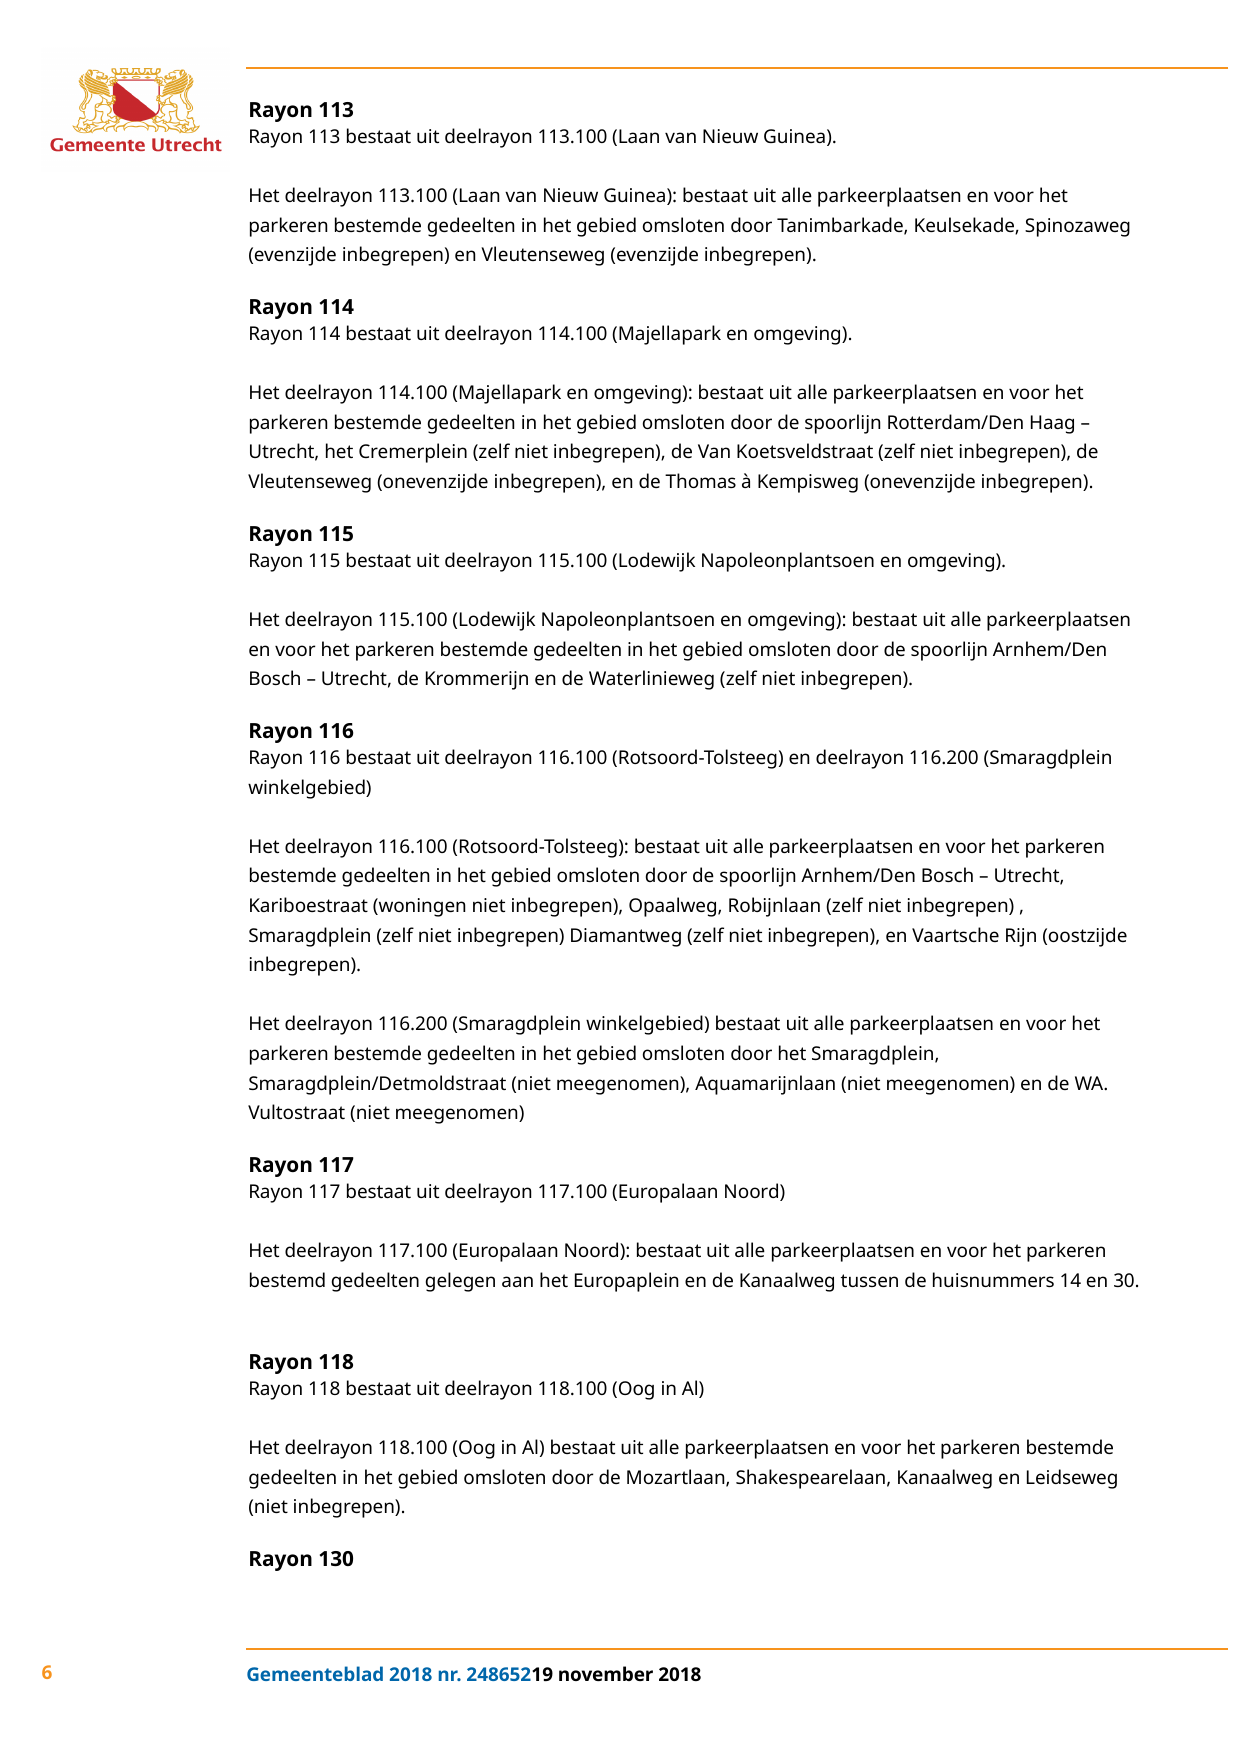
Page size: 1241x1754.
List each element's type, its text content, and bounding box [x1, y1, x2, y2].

text Rayon 113 [248, 95, 1152, 123]
text Rayon 115 [248, 519, 1152, 547]
text Rayon 116 [248, 716, 1152, 744]
text Het deelrayon 113.100 (Laan van Nieuw Guinea): bestaat uit alle parkeerplaatsen en voor het parkeren bestemde gedeelten in het gebied omsloten door Tanimbarkade, Keulsekade, Spinozaweg (evenzijde inbegrepen) en Vleutenseweg (evenzijde inbegrepen). [248, 182, 1152, 267]
text Rayon 117 [248, 1150, 1152, 1178]
text Het deelrayon 116.200 (Smaragdplein winkelgebied) bestaat uit alle parkeerplaatsen en voor het parkeren bestemde gedeelten in het gebied omsloten door het Smaragdplein, Smaragdplein/Detmoldstraat (niet meegenomen), Aquamarijnlaan (niet meegenomen) en de WA. Vultostraat (niet meegenomen) [248, 1011, 1152, 1125]
text Het deelrayon 118.100 (Oog in Al) bestaat uit alle parkeerplaatsen en voor het parkeren bestemde gedeelten in het gebied omsloten door de Mozartlaan, Shakespearelaan, Kanaalweg en Leidseweg (niet inbegrepen). [248, 1434, 1152, 1519]
text Rayon 118 bestaat uit deelrayon 118.100 (Oog in Al) [248, 1375, 1152, 1401]
text Rayon 113 bestaat uit deelrayon 113.100 (Laan van Nieuw Guinea). [248, 123, 1152, 149]
text Rayon 117 bestaat uit deelrayon 117.100 (Europalaan Noord) [248, 1178, 1152, 1204]
text Rayon 114 bestaat uit deelrayon 114.100 (Majellapark en omgeving). [248, 320, 1152, 346]
text Het deelrayon 116.100 (Rotsoord-Tolsteeg): bestaat uit alle parkeerplaatsen en voor het parkeren bestemde gedeelten in het gebied omsloten door de spoorlijn Arnhem/Den Bosch – Utrecht, Kariboestraat (woningen niet inbegrepen), Opaalweg, Robijnlaan (zelf niet inbegrepen) , Smaragdplein (zelf niet inbegrepen) Diamantweg (zelf niet inbegrepen), en Vaartsche Rijn (oostzijde inbegrepen). [248, 833, 1152, 977]
text Het deelrayon 115.100 (Lodewijk Napoleonplantsoen en omgeving): bestaat uit alle parkeerplaatsen en voor het parkeren bestemde gedeelten in het gebied omsloten door de spoorlijn Arnhem/Den Bosch – Utrecht, de Krommerijn en de Waterlinieweg (zelf niet inbegrepen). [248, 606, 1152, 691]
text Rayon 118 [248, 1347, 1152, 1375]
text Rayon 116 bestaat uit deelrayon 116.100 (Rotsoord-Tolsteeg) en deelrayon 116.200 (Smaragdplein winkelgebied) [248, 744, 1152, 800]
text Rayon 115 bestaat uit deelrayon 115.100 (Lodewijk Napoleonplantsoen en omgeving). [248, 547, 1152, 573]
picture [41, 47, 231, 172]
text Het deelrayon 117.100 (Europalaan Noord): bestaat uit alle parkeerplaatsen en voor het parkeren bestemd gedeelten gelegen aan het Europaplein en de Kanaalweg tussen de huisnummers 14 en 30. [248, 1237, 1152, 1293]
text Rayon 114 [248, 292, 1152, 320]
text Het deelrayon 114.100 (Majellapark en omgeving): bestaat uit alle parkeerplaatsen en voor het parkeren bestemde gedeelten in het gebied omsloten door de spoorlijn Rotterdam/Den Haag – Utrecht, het Cremerplein (zelf niet inbegrepen), de Van Koetsveldstraat (zelf niet inbegrepen), de Vleutenseweg (onevenzijde inbegrepen), en de Thomas à Kempisweg (onevenzijde inbegrepen). [248, 379, 1152, 494]
text Rayon 130 [248, 1544, 1152, 1573]
